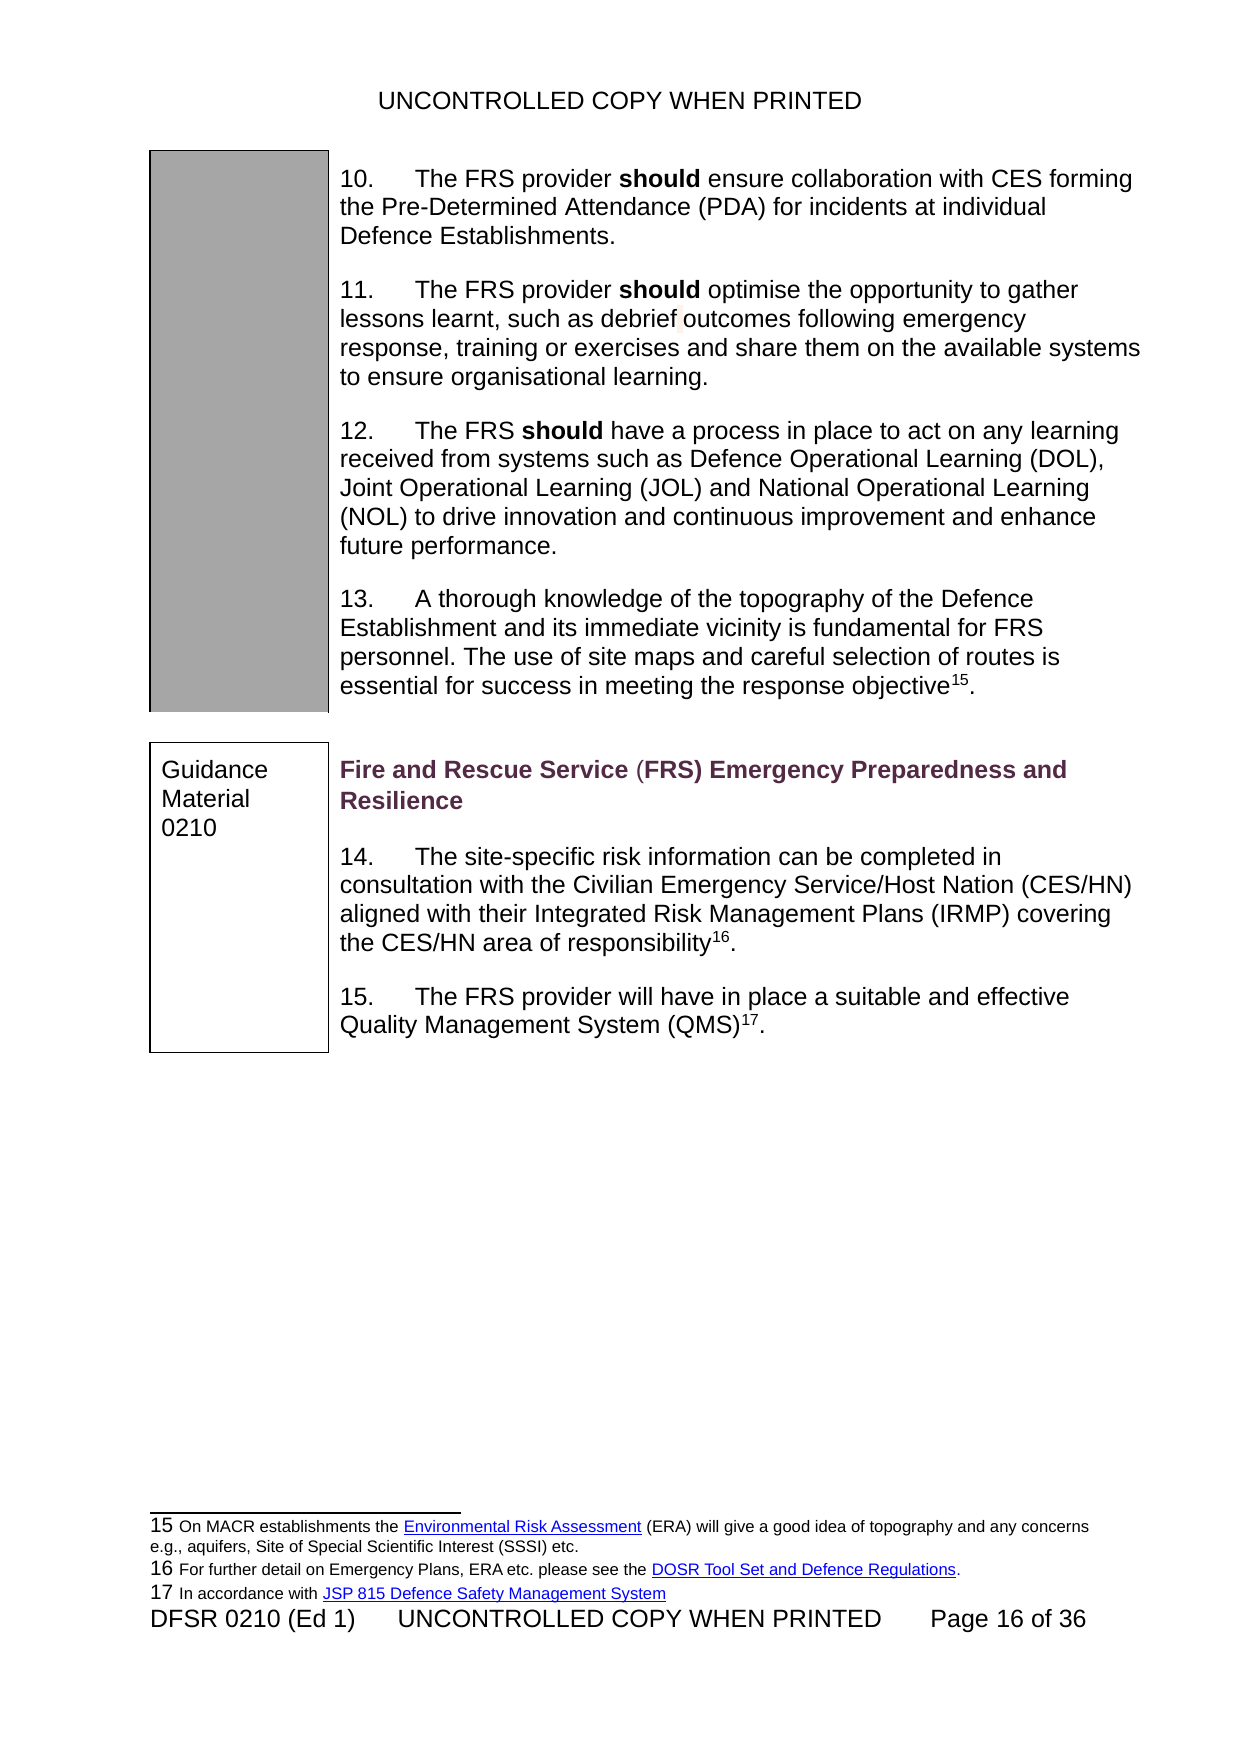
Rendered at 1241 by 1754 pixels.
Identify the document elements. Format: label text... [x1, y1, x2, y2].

table_cell Fire and Rescue Service (FRS) Emergency Preparedness and Resilience The site-specific risk information can be completed in consultation with the Civilian Emergency Service/Host Nation (CES/HN) aligned with their Integrated Risk Management Plans (IRMP) covering the CES/HN area of responsibility. The FRS provider will have in place a suitable and effective Quality Management System (QMS). [329, 743, 1153, 1052]
table_cell Guidance Material 0210 [151, 743, 328, 1052]
table_cell [151, 713, 1153, 742]
table_cell Fire and Rescue Service (FRS) Emergency Preparedness and Resilience The RO, CO and HoE should ensure the FRS Service Provider (SP), in accordance with the agreed and funded operating model, delivers an FRS for the purpose of; extinguishing fires; protecting life, processes, information, technology, and facilities in the event of fires in its area; and respond to Special Services, including Road Traffic Incidents which are captured in the Unit Response Plans. The FRS provider should provide sufficient personnel, services and equipment to support the needs of the Emergency Response Plan (ERP) in accordance with the establishments risk profile, as identified within the establishment IRMP. The FRS should prepare for emergencies and take preventative or pre-emptive actions as required, that are: based on a robust assessment of foreseeable risks to the establishments Area of Responsibility (AOR) and are informed by Defence Critical National Infrastructure (DCNI) and its establishment risk profile; containing supporting materials which reflect and embed Joint Emergency Service Interoperability Principles (JESIP); and aligned to all ERP, and where relevant, meet regulatory requirements. These plans may include those for Major Accident Control Regulations (MACR) and Radiation (Emergency Preparedness and Public Information) Regulations (REPPIR). The service provider should have Safe Systems of Work (SSoW) for all incidents likely to be encountered on Defence Establishments. Providing Tactics, Techniques and Procedures (TTP) for all incidents likely to impact Defence capability, as identified within the establishments risk profile. To; reduce all risks to As Low As Reasonably Practicable (ALARP) and Tolerable by the introduction of TTP; and have Business Continuity Plans (BCP) in place relating to all critical functions, that; demonstrate a clear procedure for invoking the BCP and set out the principal for responding to emergencies; and are reviewed and exercised periodically. The FRS should align their operational policies, procedures, and standards on National Operational Guidance (NOG) and National Fire Chief Council (NFCC) Fire Standards, unless by exception its content is not relevant and should be compliant with Defence Systems Approach to Training (DSAT) Role Performance Statement (Role PS). The FRS should have policies, procedures, and tailored guidance in place, which provide operational and fire control personnel with current information and instruction about foreseeable hazards and the control measures that can be applied. The FRS should contribute to the development and review of all establishment ERP where they provide a response service and ensure that all fire and rescue related aspects are included within the plans. The HoE should ensure up to date site risk information is produced and made is developed and made available to all responding emergency services. The FRS provider, in collaboration with the RO/CO/HoE should ensure appropriate FRS response risk information is developed for all risks notified to them by the HoE. The FRS provider should ensure collaboration with CES forming the Pre-Determined Attendance (PDA) for incidents at individual Defence Establishments. The FRS provider should optimise the opportunity to gather lessons learnt, such as debrief outcomes following emergency response, training or exercises and share them on the available systems to ensure organisational learning. The FRS should have a process in place to act on any learning received from systems such as Defence Operational Learning (DOL), Joint Operational Learning (JOL) and National Operational Learning (NOL) to drive innovation and continuous improvement and enhance future performance. A thorough knowledge of the topography of the Defence Establishment and its immediate vicinity is fundamental for FRS personnel. The use of site maps and careful selection of routes is essential for success in meeting the response objective. [329, 151, 1153, 712]
table_cell [151, 151, 328, 712]
